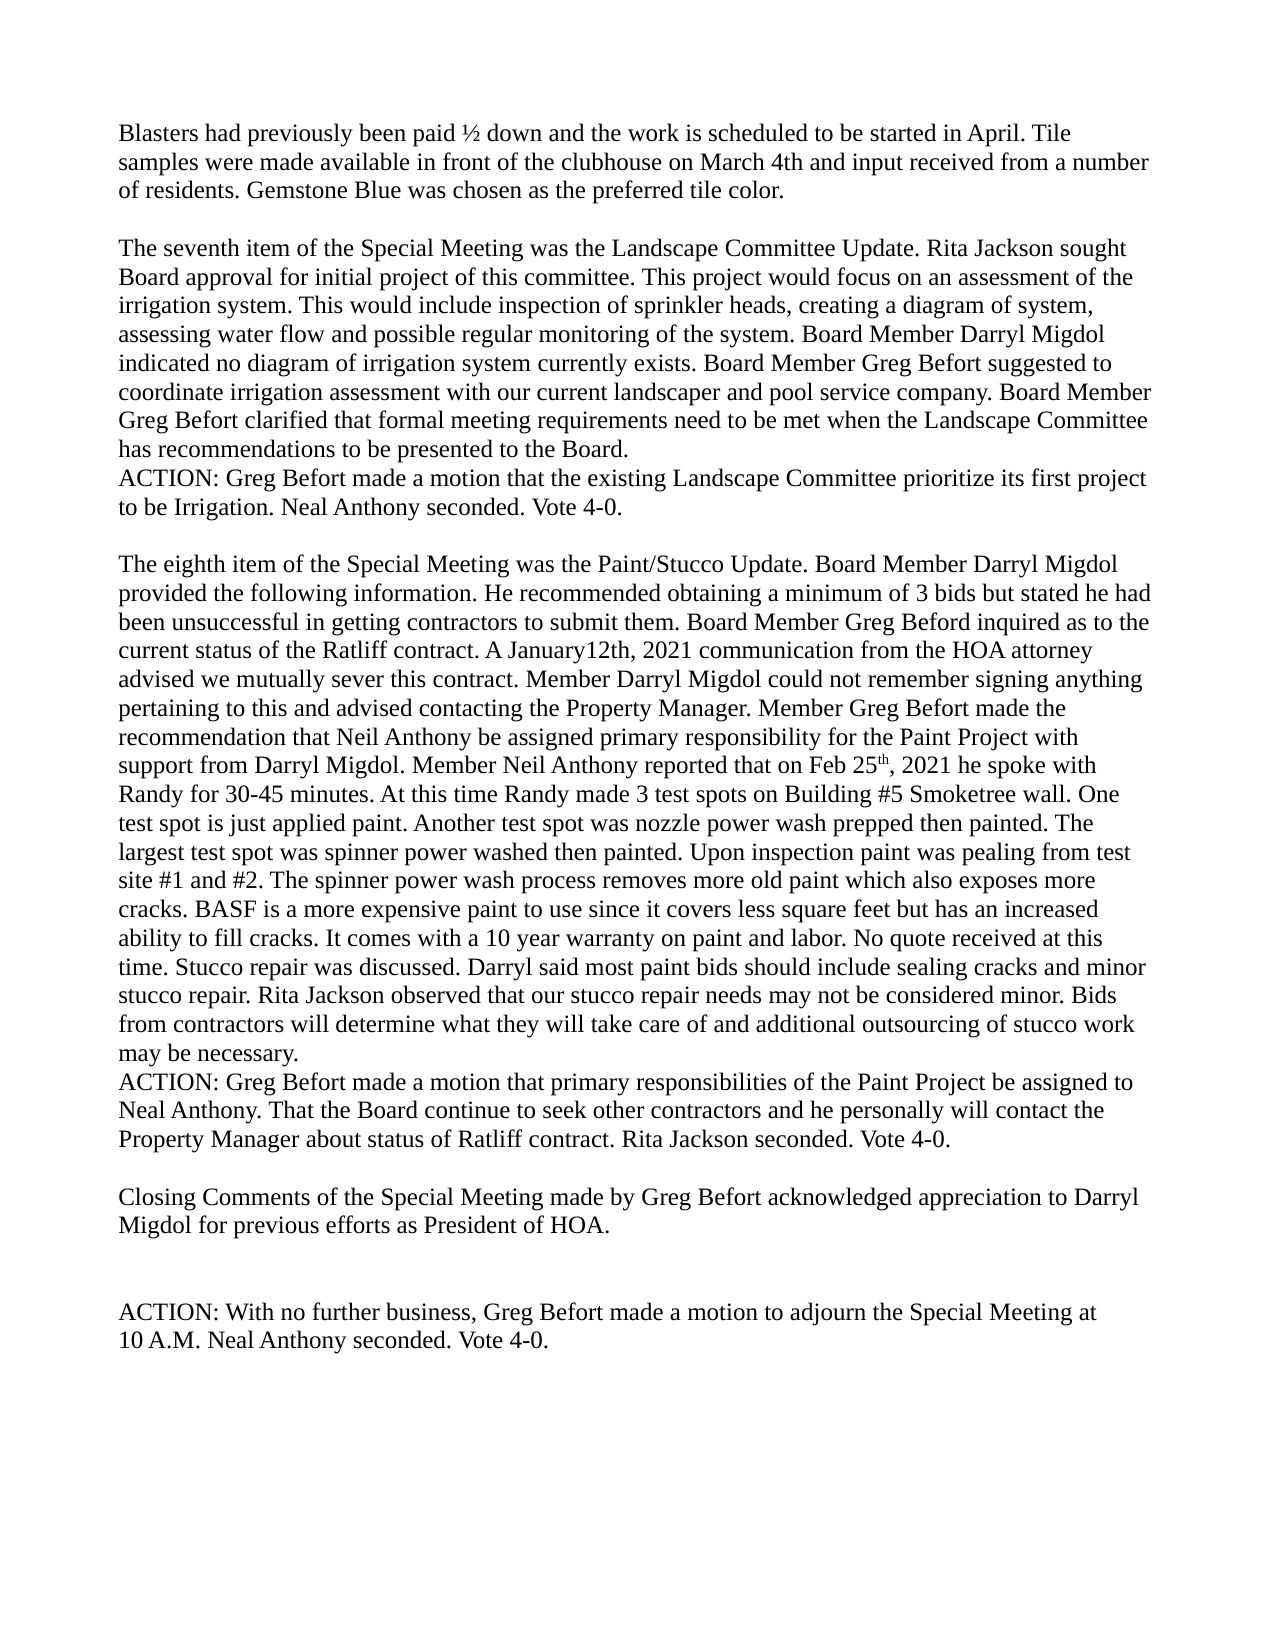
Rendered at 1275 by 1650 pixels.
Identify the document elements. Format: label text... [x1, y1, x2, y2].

text The eighth item of the Special Meeting was the Paint/Stucco Update. Board Member Darryl Migdol provided the following information. He recommended obtaining a minimum of 3 bids but stated he had been unsuccessful in getting contractors to submit them. Board Member Greg Beford inquired as to the current status of the Ratliff contract. A January12th, 2021 communication from the HOA attorney advised we mutually sever this contract. Member Darryl Migdol could not remember signing anything pertaining to this and advised contacting the Property Manager. Member Greg Befort made the recommendation that Neil Anthony be assigned primary responsibility for the Paint Project with support from Darryl Migdol. Member Neil Anthony reported that on Feb 25th, 2021 he spoke with Randy for 30-45 minutes. At this time Randy made 3 test spots on Building #5 Smoketree wall. One test spot is just applied paint. Another test spot was nozzle power wash prepped then painted. The largest test spot was spinner power washed then painted. Upon inspection paint was pealing from test site #1 and #2. The spinner power wash process removes more old paint which also exposes more cracks. BASF is a more expensive paint to use since it covers less square feet but has an increased ability to fill cracks. It comes with a 10 year warranty on paint and labor. No quote received at this time. Stucco repair was discussed. Darryl said most paint bids should include sealing cracks and minor stucco repair. Rita Jackson observed that our stucco repair needs may not be considered minor. Bids from contractors will determine what they will take care of and additional outsourcing of stucco work may be necessary. [118, 549, 1157, 1067]
text ACTION: With no further business, Greg Befort made a motion to adjourn the Special Meeting at [118, 1297, 1157, 1326]
text The seventh item of the Special Meeting was the Landscape Committee Update. Rita Jackson sought Board approval for initial project of this committee. This project would focus on an assessment of the irrigation system. This would include inspection of sprinkler heads, creating a diagram of system, assessing water flow and possible regular monitoring of the system. Board Member Darryl Migdol indicated no diagram of irrigation system currently exists. Board Member Greg Befort suggested to coordinate irrigation assessment with our current landscaper and pool service company. Board Member Greg Befort clarified that formal meeting requirements need to be met when the Landscape Committee [118, 233, 1157, 434]
text Blasters had previously been paid ½ down and the work is scheduled to be started in April. Tile samples were made available in front of the clubhouse on March 4th and input received from a number of residents. Gemstone Blue was chosen as the preferred tile color. [118, 118, 1157, 204]
text ACTION: Greg Befort made a motion that the existing Landscape Committee prioritize its first project to be Irrigation. Neal Anthony seconded. Vote 4-0. [118, 463, 1157, 521]
text Closing Comments of the Special Meeting made by Greg Befort acknowledged appreciation to Darryl Migdol for previous efforts as President of HOA. [118, 1182, 1157, 1239]
text ACTION: Greg Befort made a motion that primary responsibilities of the Paint Project be assigned to Neal Anthony. That the Board continue to seek other contractors and he personally will contact the Property Manager about status of Ratliff contract. Rita Jackson seconded. Vote 4-0. [118, 1067, 1157, 1153]
text has recommendations to be presented to the Board. [118, 434, 1157, 463]
text 10 A.M. Neal Anthony seconded. Vote 4-0. [118, 1326, 1157, 1354]
